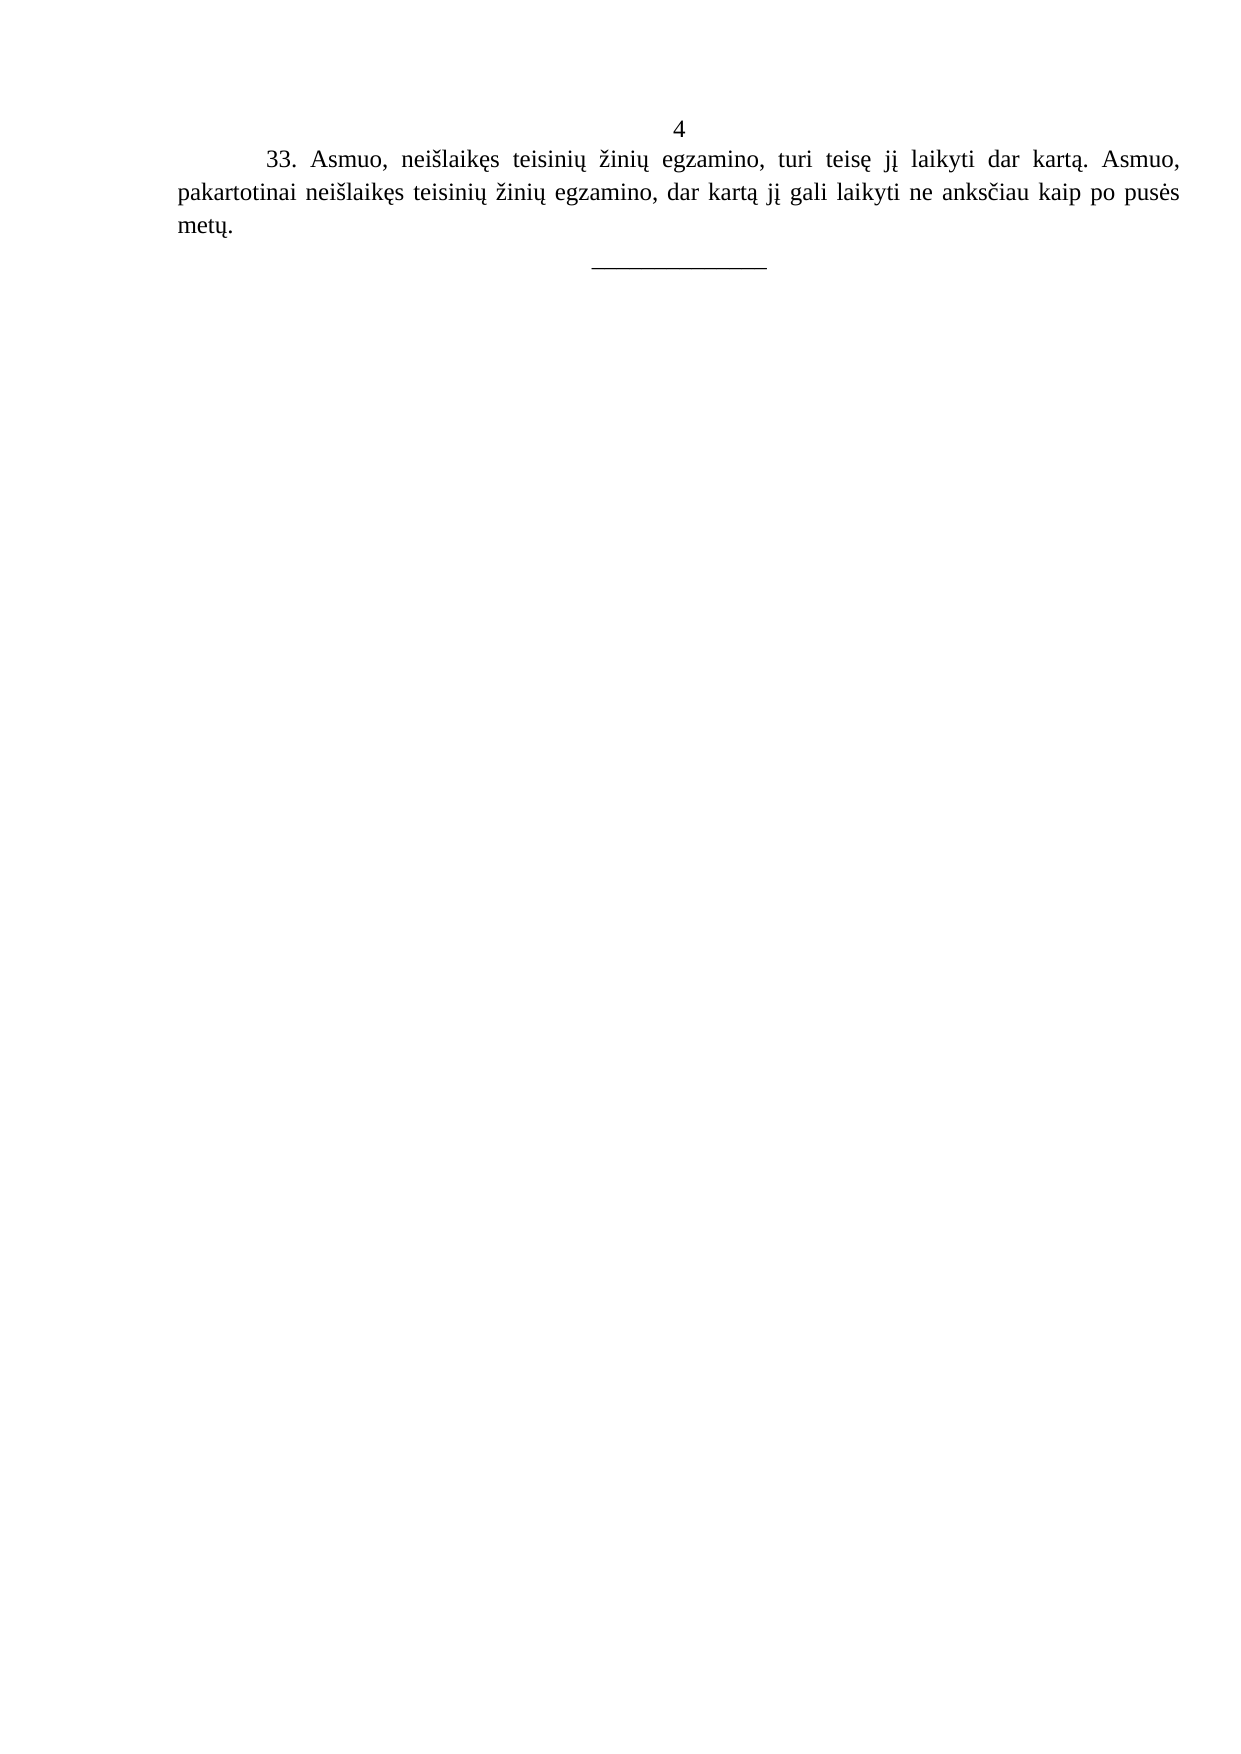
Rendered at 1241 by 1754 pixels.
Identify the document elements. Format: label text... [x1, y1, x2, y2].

text ______________ [177, 243, 1181, 272]
text 33. Asmuo, neišlaikęs teisinių žinių egzamino, turi teisę jį laikyti dar kartą. Asmuo, pakartotinai neišlaikęs teisinių žinių egzamino, dar kartą jį gali laikyti ne anksčiau kaip po pusės metų. [177, 144, 1181, 239]
